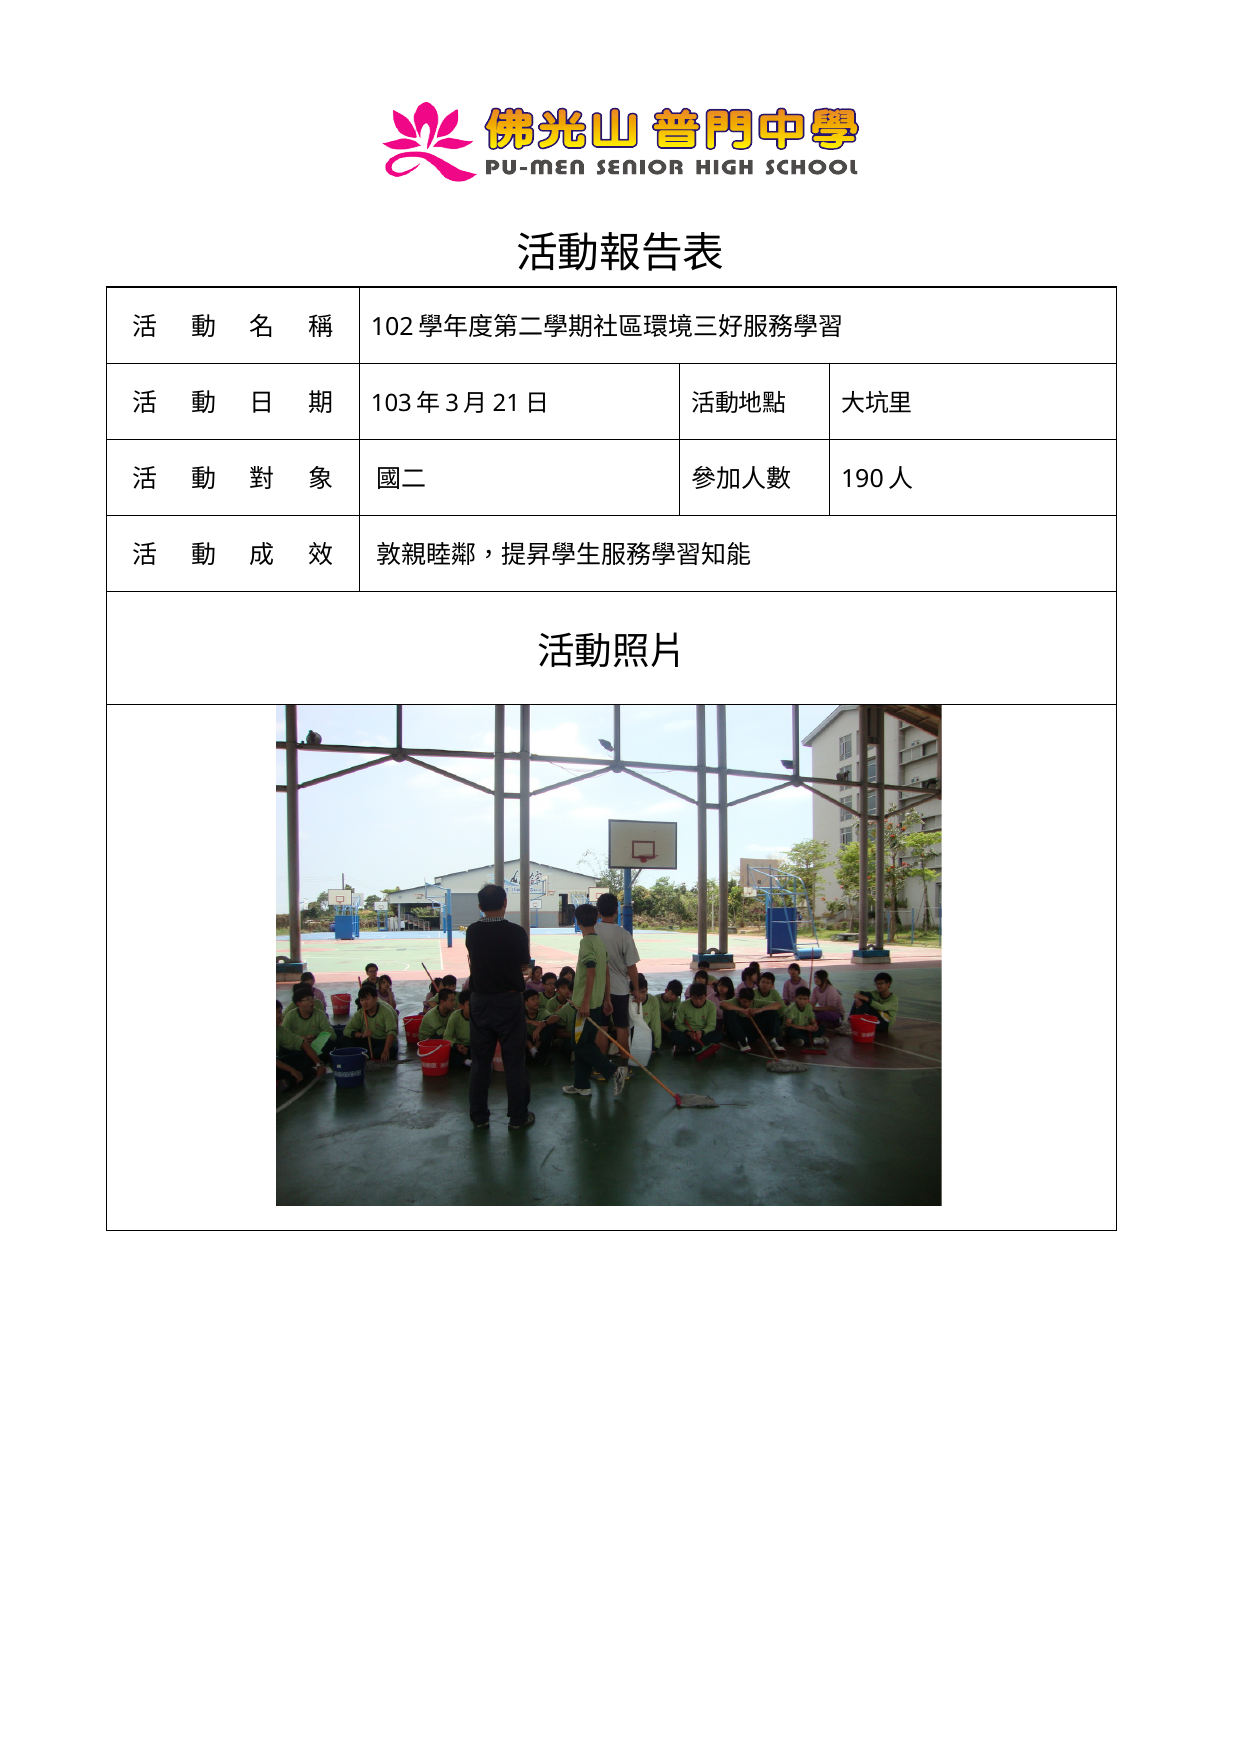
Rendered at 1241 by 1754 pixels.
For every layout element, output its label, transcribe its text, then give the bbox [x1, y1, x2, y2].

table_cell 參加人數 [680, 440, 829, 514]
text 活動報告表 [118, 211, 1122, 286]
table_cell 190人 [830, 440, 1116, 514]
table_cell 大坑里 [830, 364, 1116, 438]
table_cell 103年3月21日 [360, 364, 679, 438]
table_cell [107, 705, 1116, 1230]
table_header 102學年度第二學期社區環境三好服務學習 [360, 288, 1116, 362]
table_cell 活動日期 [107, 364, 359, 438]
table_header 活動名稱 [107, 288, 359, 362]
table_cell 國二 [360, 440, 679, 514]
picture [276, 705, 942, 1206]
table_cell 敦親睦鄰，提昇學生服務學習知能 [360, 516, 1116, 591]
table_cell 活動照片 [107, 592, 1116, 704]
picture [378, 98, 862, 185]
table_cell 活動地點 [680, 364, 829, 438]
table_cell 活動對象 [107, 440, 359, 514]
table_cell 活動成效 [107, 516, 359, 591]
